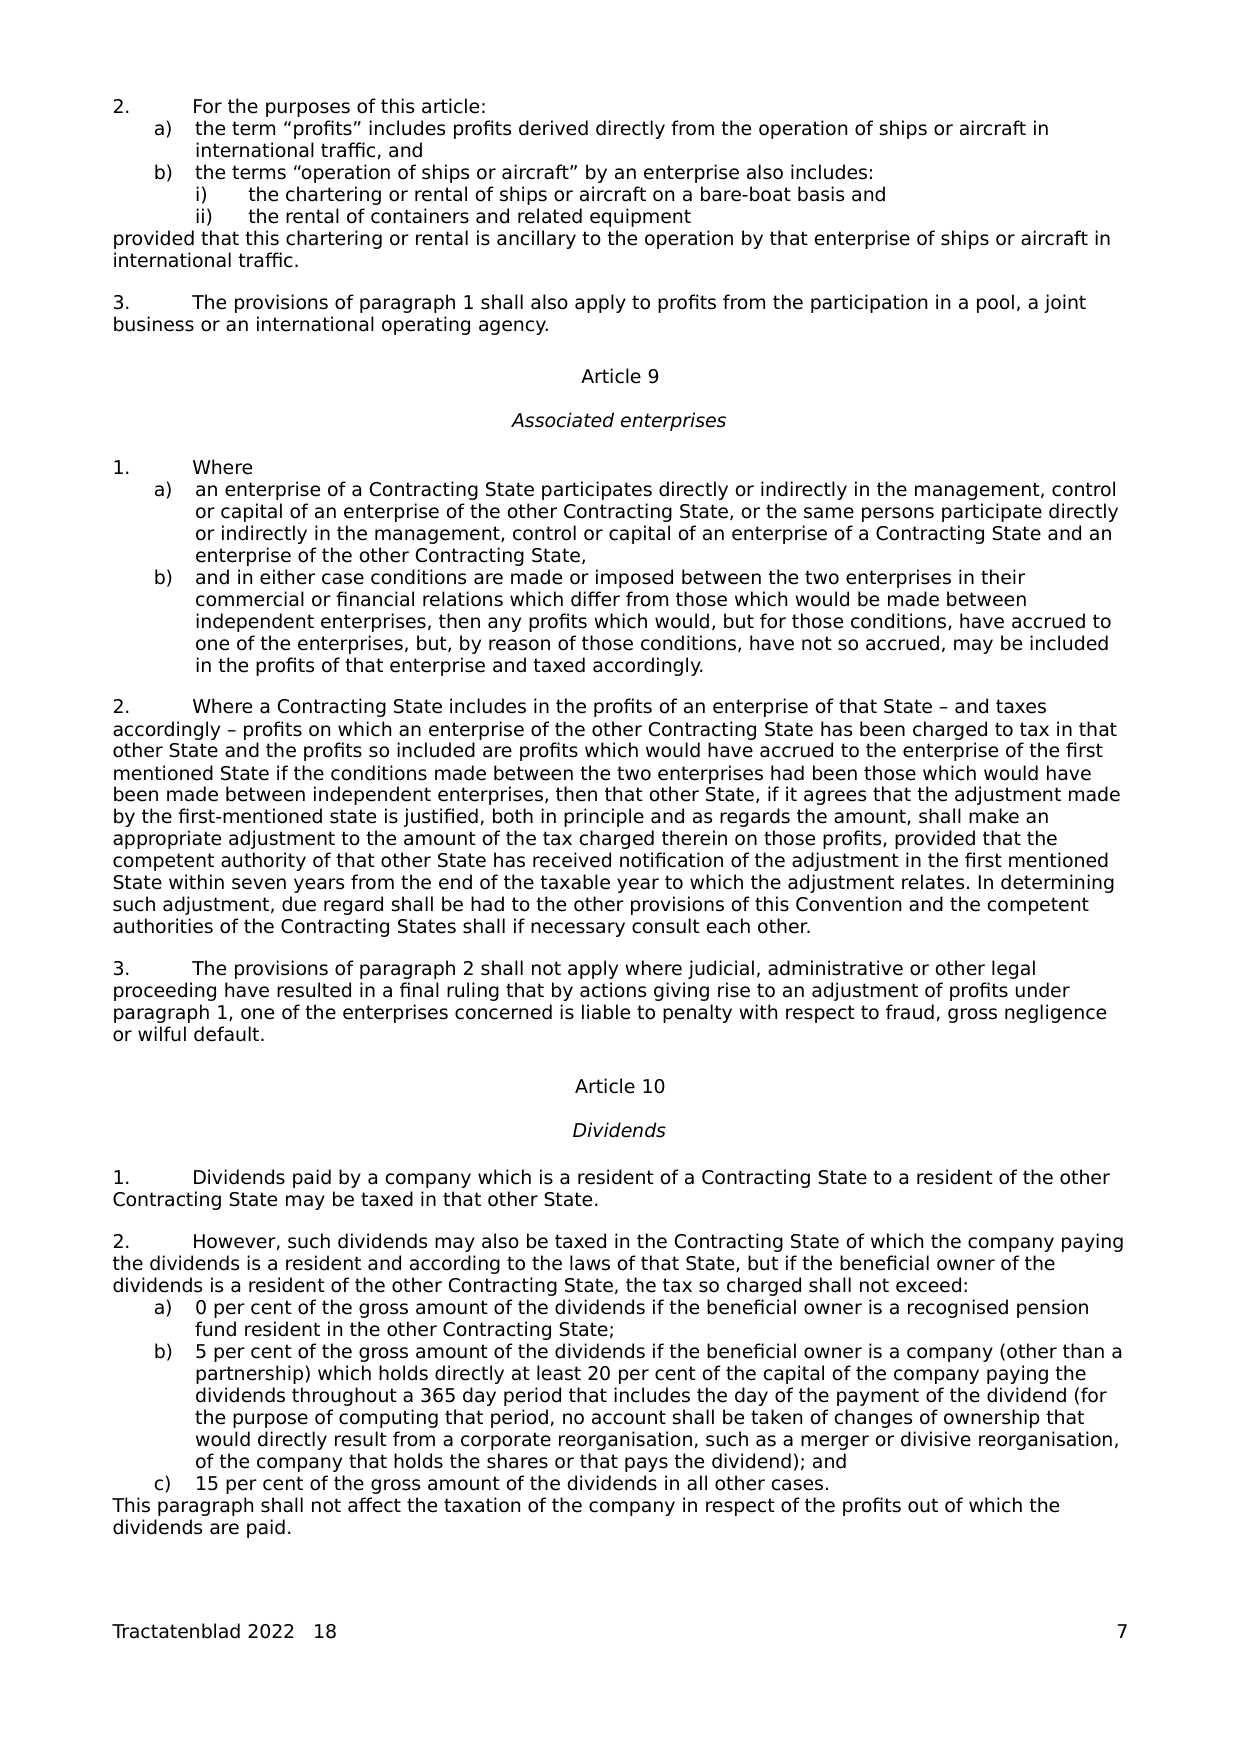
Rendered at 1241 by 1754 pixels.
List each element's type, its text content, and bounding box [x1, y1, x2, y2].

text 3. The provisions of paragraph 2 shall not apply where judicial, administrative or other legal proceeding have resulted in a final ruling that by actions giving rise to an adjustment of profits under paragraph 1, one of the enterprises concerned is liable to penalty with respect to fraud, gross negligence or wilful default. [112, 958, 1128, 1046]
subtitle Article 9 Associated enterprises [112, 366, 1128, 432]
text 3. The provisions of paragraph 1 shall also apply to profits from the participation in a pool, a joint business or an international operating agency. [112, 292, 1128, 336]
subtitle Article 10 Dividends [112, 1076, 1128, 1142]
text b) the terms “operation of ships or aircraft” by an enterprise also includes: [153, 162, 1128, 184]
text b) 5 per cent of the gross amount of the dividends if the beneficial owner is a company (other than a partnership) which holds directly at least 20 per cent of the capital of the company paying the dividends throughout a 365 day period that includes the day of the payment of the dividend (for the purpose of computing that period, no account shall be taken of changes of ownership that would directly result from a corporate reorganisation, such as a merger or divisive reorganisation, of the company that holds the shares or that pays the dividend); and [153, 1341, 1128, 1473]
text 1. Dividends paid by a company which is a resident of a Contracting State to a resident of the other Contracting State may be taxed in that other State. [112, 1167, 1128, 1211]
text a) 0 per cent of the gross amount of the dividends if the beneficial owner is a recognised pension fund resident in the other Contracting State; [153, 1297, 1128, 1341]
text 1. Where [112, 457, 1128, 479]
text 2. However, such dividends may also be taxed in the Contracting State of which the company paying the dividends is a resident and according to the laws of that State, but if the beneficial owner of the dividends is a resident of the other Contracting State, the tax so charged shall not exceed: [112, 1231, 1128, 1297]
text 2. Where a Contracting State includes in the profits of an enterprise of that State – and taxes accordingly – profits on which an enterprise of the other Contracting State has been charged to tax in that other State and the profits so included are profits which would have accrued to the enterprise of the first mentioned State if the conditions made between the two enterprises had been those which would have been made between independent enterprises, then that other State, if it agrees that the adjustment made by the first-mentioned state is justified, both in principle and as regards the amount, shall make an appropriate adjustment to the amount of the tax charged therein on those profits, provided that the competent authority of that other State has received notification of the adjustment in the first mentioned State within seven years from the end of the taxable year to which the adjustment relates. In determining such adjustment, due regard shall be had to the other provisions of this Convention and the competent authorities of the Contracting States shall if necessary consult each other. [112, 696, 1128, 938]
text provided that this chartering or rental is ancillary to the operation by that enterprise of ships or aircraft in international traffic. [112, 228, 1128, 272]
text 2. For the purposes of this article: [112, 96, 1128, 118]
text c) 15 per cent of the gross amount of the dividends in all other cases. [153, 1473, 1128, 1495]
text ii) the rental of containers and related equipment [195, 206, 1128, 228]
text a) an enterprise of a Contracting State participates directly or indirectly in the management, control or capital of an enterprise of the other Contracting State, or the same persons participate directly or indirectly in the management, control or capital of an enterprise of a Contracting State and an enterprise of the other Contracting State, [153, 479, 1128, 567]
text i) the chartering or rental of ships or aircraft on a bare-boat basis and [195, 184, 1128, 206]
text b) and in either case conditions are made or imposed between the two enterprises in their commercial or financial relations which differ from those which would be made between independent enterprises, then any profits which would, but for those conditions, have accrued to one of the enterprises, but, by reason of those conditions, have not so accrued, may be included in the profits of that enterprise and taxed accordingly. [153, 567, 1128, 676]
text a) the term “profits” includes profits derived directly from the operation of ships or aircraft in international traffic, and [153, 118, 1128, 162]
text This paragraph shall not affect the taxation of the company in respect of the profits out of which the dividends are paid. [112, 1495, 1128, 1539]
